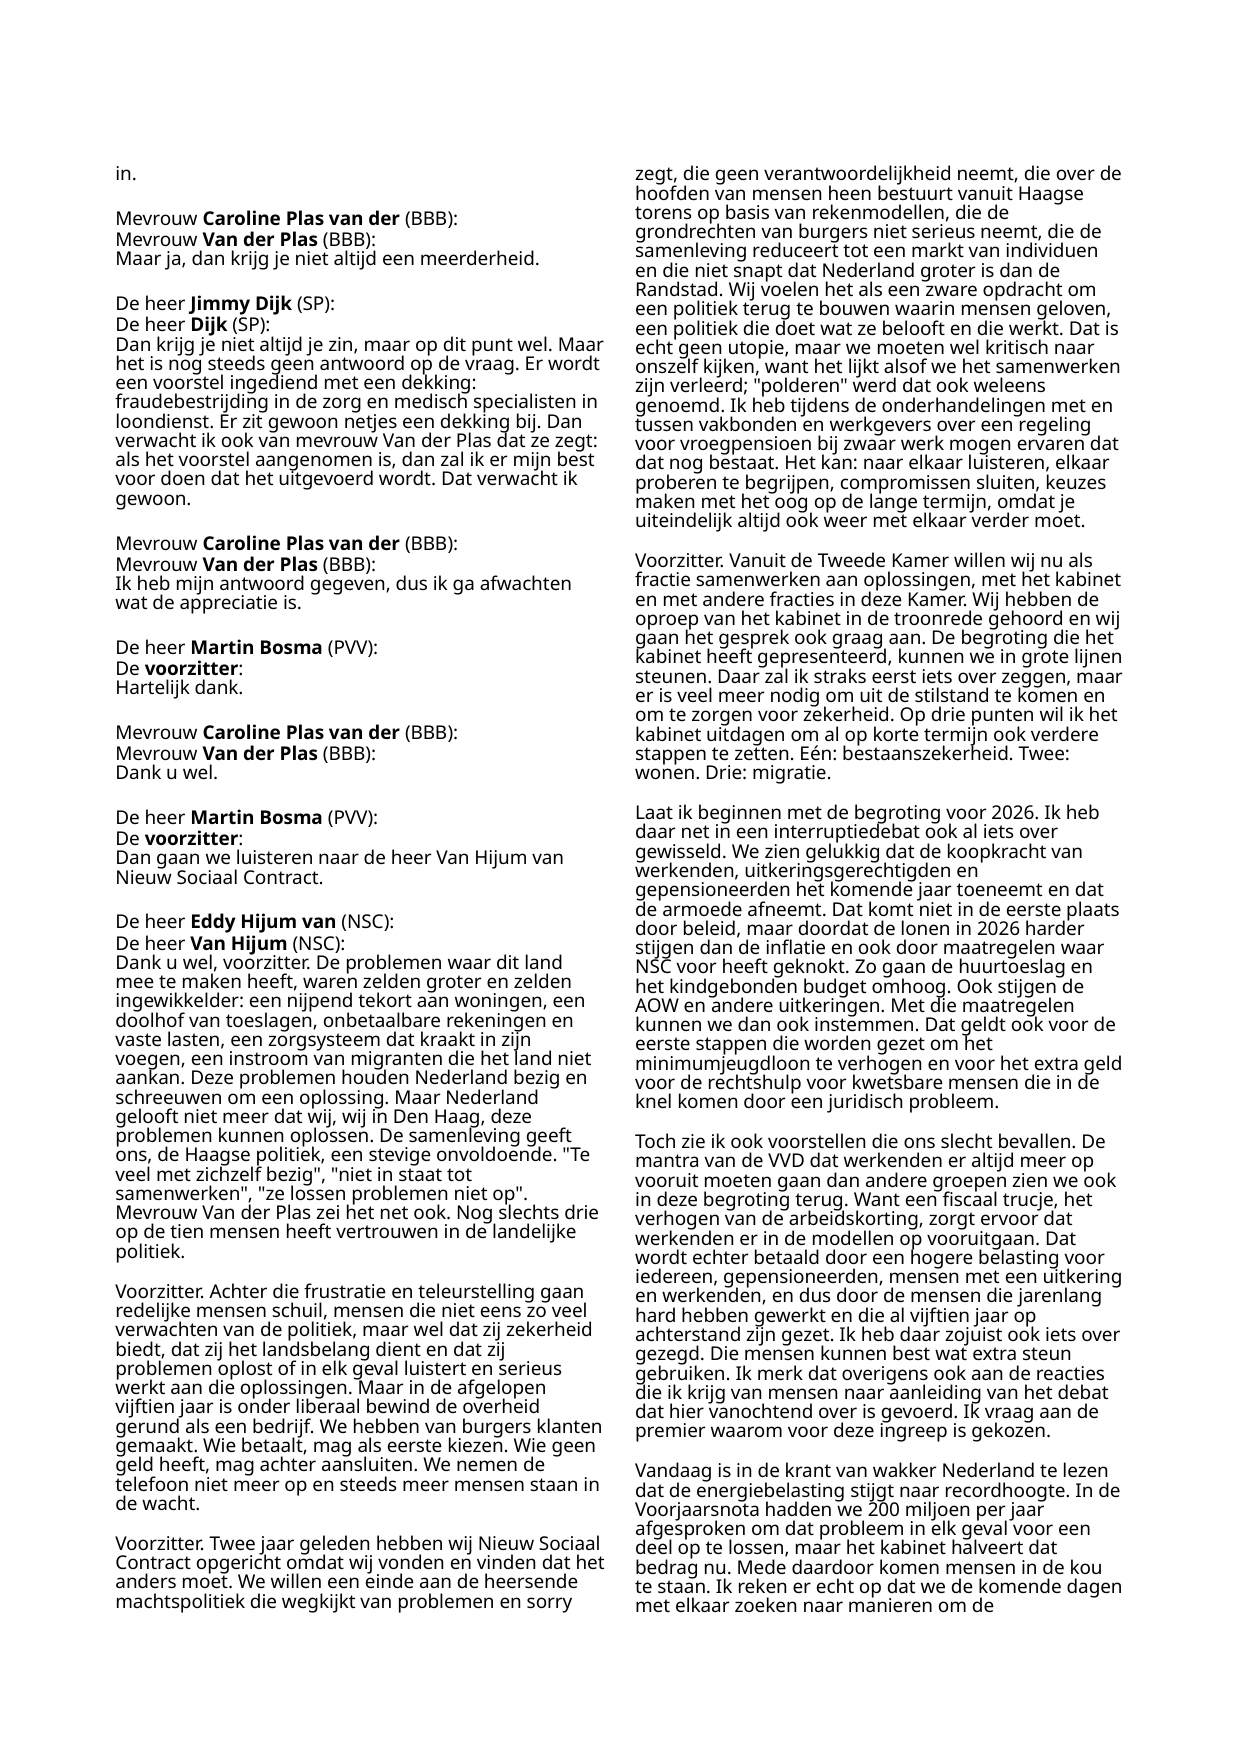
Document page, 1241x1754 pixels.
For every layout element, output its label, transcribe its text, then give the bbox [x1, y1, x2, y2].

text Mevrouw Caroline Plas van der (BBB): [115, 530, 605, 556]
text Toch zie ik ook voorstellen die ons slecht bevallen. De mantra van de VVD dat werkenden er altijd meer op vooruit moeten gaan dan andere groepen zien we ook in deze begroting terug. Want een fiscaal trucje, het verhogen van de arbeidskorting, zorgt ervoor dat werkenden er in de modellen op vooruitgaan. Dat wordt echter betaald door een hogere belasting voor iedereen, gepensioneerden, mensen met een uitkering en werkenden, en dus door de mensen die jarenlang hard hebben gewerkt en die al vijftien jaar op achterstand zijn gezet. Ik heb daar zojuist ook iets over gezegd. Die mensen kunnen best wat extra steun gebruiken. Ik merk dat overigens ook aan de reacties die ik krijg van mensen naar aanleiding van het debat dat hier vanochtend over is gevoerd. Ik vraag aan de premier waarom voor deze ingreep is gekozen. [635, 1133, 1125, 1442]
text De voorzitter: [115, 660, 605, 679]
text Dan gaan we luisteren naar de heer Van Hijum van Nieuw Sociaal Contract. [115, 849, 605, 888]
text De heer Martin Bosma (PVV): [115, 804, 605, 830]
text Mevrouw Caroline Plas van der (BBB): [115, 205, 605, 231]
text Mevrouw Van der Plas (BBB): [115, 745, 605, 764]
text De heer Martin Bosma (PVV): [115, 634, 605, 660]
text Mevrouw Van der Plas (BBB): [115, 556, 605, 575]
text in. [115, 165, 605, 184]
text Dan krijg je niet altijd je zin, maar op dit punt wel. Maar het is nog steeds geen antwoord op de vraag. Er wordt een voorstel ingediend met een dekking: fraudebestrijding in de zorg en medisch specialisten in loondienst. Er zit gewoon netjes een dekking bij. Dan verwacht ik ook van mevrouw Van der Plas dat ze zegt: als het voorstel aangenomen is, dan zal ik er mijn best voor doen dat het uitgevoerd wordt. Dat verwacht ik gewoon. [115, 336, 605, 509]
text Ik heb mijn antwoord gegeven, dus ik ga afwachten wat de appreciatie is. [115, 575, 605, 613]
text Voorzitter. Vanuit de Tweede Kamer willen wij nu als fractie samenwerken aan oplossingen, met het kabinet en met andere fracties in deze Kamer. Wij hebben de oproep van het kabinet in de troonrede gehoord en wij gaan het gesprek ook graag aan. De begroting die het kabinet heeft gepresenteerd, kunnen we in grote lijnen steunen. Daar zal ik straks eerst iets over zeggen, maar er is veel meer nodig om uit de stilstand te komen en om te zorgen voor zekerheid. Op drie punten wil ik het kabinet uitdagen om al op korte termijn ook verdere stappen te zetten. Eén: bestaanszekerheid. Twee: wonen. Drie: migratie. [635, 552, 1125, 783]
text Voorzitter. Achter die frustratie en teleurstelling gaan redelijke mensen schuil, mensen die niet eens zo veel verwachten van de politiek, maar wel dat zij zekerheid biedt, dat zij het landsbelang dient en dat zij problemen oplost of in elk geval luistert en serieus werkt aan die oplossingen. Maar in de afgelopen vijftien jaar is onder liberaal bewind de overheid gerund als een bedrijf. We hebben van burgers klanten gemaakt. Wie betaalt, mag als eerste kiezen. Wie geen geld heeft, mag achter aansluiten. We nemen de telefoon niet meer op en steeds meer mensen staan in de wacht. [115, 1283, 605, 1514]
text Vandaag is in de krant van wakker Nederland te lezen dat de energiebelasting stijgt naar recordhoogte. In de Voorjaarsnota hadden we 200 miljoen per jaar afgesproken om dat probleem in elk geval voor een deel op te lossen, maar het kabinet halveert dat bedrag nu. Mede daardoor komen mensen in de kou te staan. Ik reken er echt op dat we de komende dagen met elkaar zoeken naar manieren om de [635, 1462, 1125, 1616]
text Voorzitter. Twee jaar geleden hebben wij Nieuw Sociaal Contract opgericht omdat wij vonden en vinden dat het anders moet. We willen een einde aan de heersende machtspolitiek die wegkijkt van problemen en sorry [115, 1535, 605, 1612]
text Hartelijk dank. [115, 679, 605, 698]
text Mevrouw Caroline Plas van der (BBB): [115, 719, 605, 745]
text De voorzitter: [115, 830, 605, 849]
text De heer Jimmy Dijk (SP): [115, 291, 605, 316]
text Maar ja, dan krijg je niet altijd een meerderheid. [115, 250, 605, 270]
text De heer Eddy Hijum van (NSC): [115, 909, 605, 934]
text De heer Dijk (SP): [115, 316, 605, 336]
text Dank u wel. [115, 764, 605, 783]
text De heer Van Hijum (NSC): [115, 934, 605, 954]
text Mevrouw Van der Plas (BBB): [115, 231, 605, 250]
text Dank u wel, voorzitter. De problemen waar dit land mee te maken heeft, waren zelden groter en zelden ingewikkelder: een nijpend tekort aan woningen, een doolhof van toeslagen, onbetaalbare rekeningen en vaste lasten, een zorgsysteem dat kraakt in zijn voegen, een instroom van migranten die het land niet aankan. Deze problemen houden Nederland bezig en schreeuwen om een oplossing. Maar Nederland gelooft niet meer dat wij, wij in Den Haag, deze problemen kunnen oplossen. De samenleving geeft ons, de Haagse politiek, een stevige onvoldoende. "Te veel met zichzelf bezig", "niet in staat tot samenwerken", "ze lossen problemen niet op". Mevrouw Van der Plas zei het net ook. Nog slechts drie op de tien mensen heeft vertrouwen in de landelijke politiek. [115, 954, 605, 1262]
text zegt, die geen verantwoordelijkheid neemt, die over de hoofden van mensen heen bestuurt vanuit Haagse torens op basis van rekenmodellen, die de grondrechten van burgers niet serieus neemt, die de samenleving reduceert tot een markt van individuen en die niet snapt dat Nederland groter is dan de Randstad. Wij voelen het als een zware opdracht om een politiek terug te bouwen waarin mensen geloven, een politiek die doet wat ze belooft en die werkt. Dat is echt geen utopie, maar we moeten wel kritisch naar onszelf kijken, want het lijkt alsof we het samenwerken zijn verleerd; "polderen" werd dat ook weleens genoemd. Ik heb tijdens de onderhandelingen met en tussen vakbonden en werkgevers over een regeling voor vroegpensioen bij zwaar werk mogen ervaren dat dat nog bestaat. Het kan: naar elkaar luisteren, elkaar proberen te begrijpen, compromissen sluiten, keuzes maken met het oog op de lange termijn, omdat je uiteindelijk altijd ook weer met elkaar verder moet. [635, 165, 1125, 531]
text Laat ik beginnen met de begroting voor 2026. Ik heb daar net in een interruptiedebat ook al iets over gewisseld. We zien gelukkig dat de koopkracht van werkenden, uitkeringsgerechtigden en gepensioneerden het komende jaar toeneemt en dat de armoede afneemt. Dat komt niet in de eerste plaats door beleid, maar doordat de lonen in 2026 harder stijgen dan de inflatie en ook door maatregelen waar NSC voor heeft geknokt. Zo gaan de huurtoeslag en het kindgebonden budget omhoog. Ook stijgen de AOW en andere uitkeringen. Met die maatregelen kunnen we dan ook instemmen. Dat geldt ook voor de eerste stappen die worden gezet om het minimumjeugdloon te verhogen en voor het extra geld voor de rechtshulp voor kwetsbare mensen die in de knel komen door een juridisch probleem. [635, 804, 1125, 1112]
